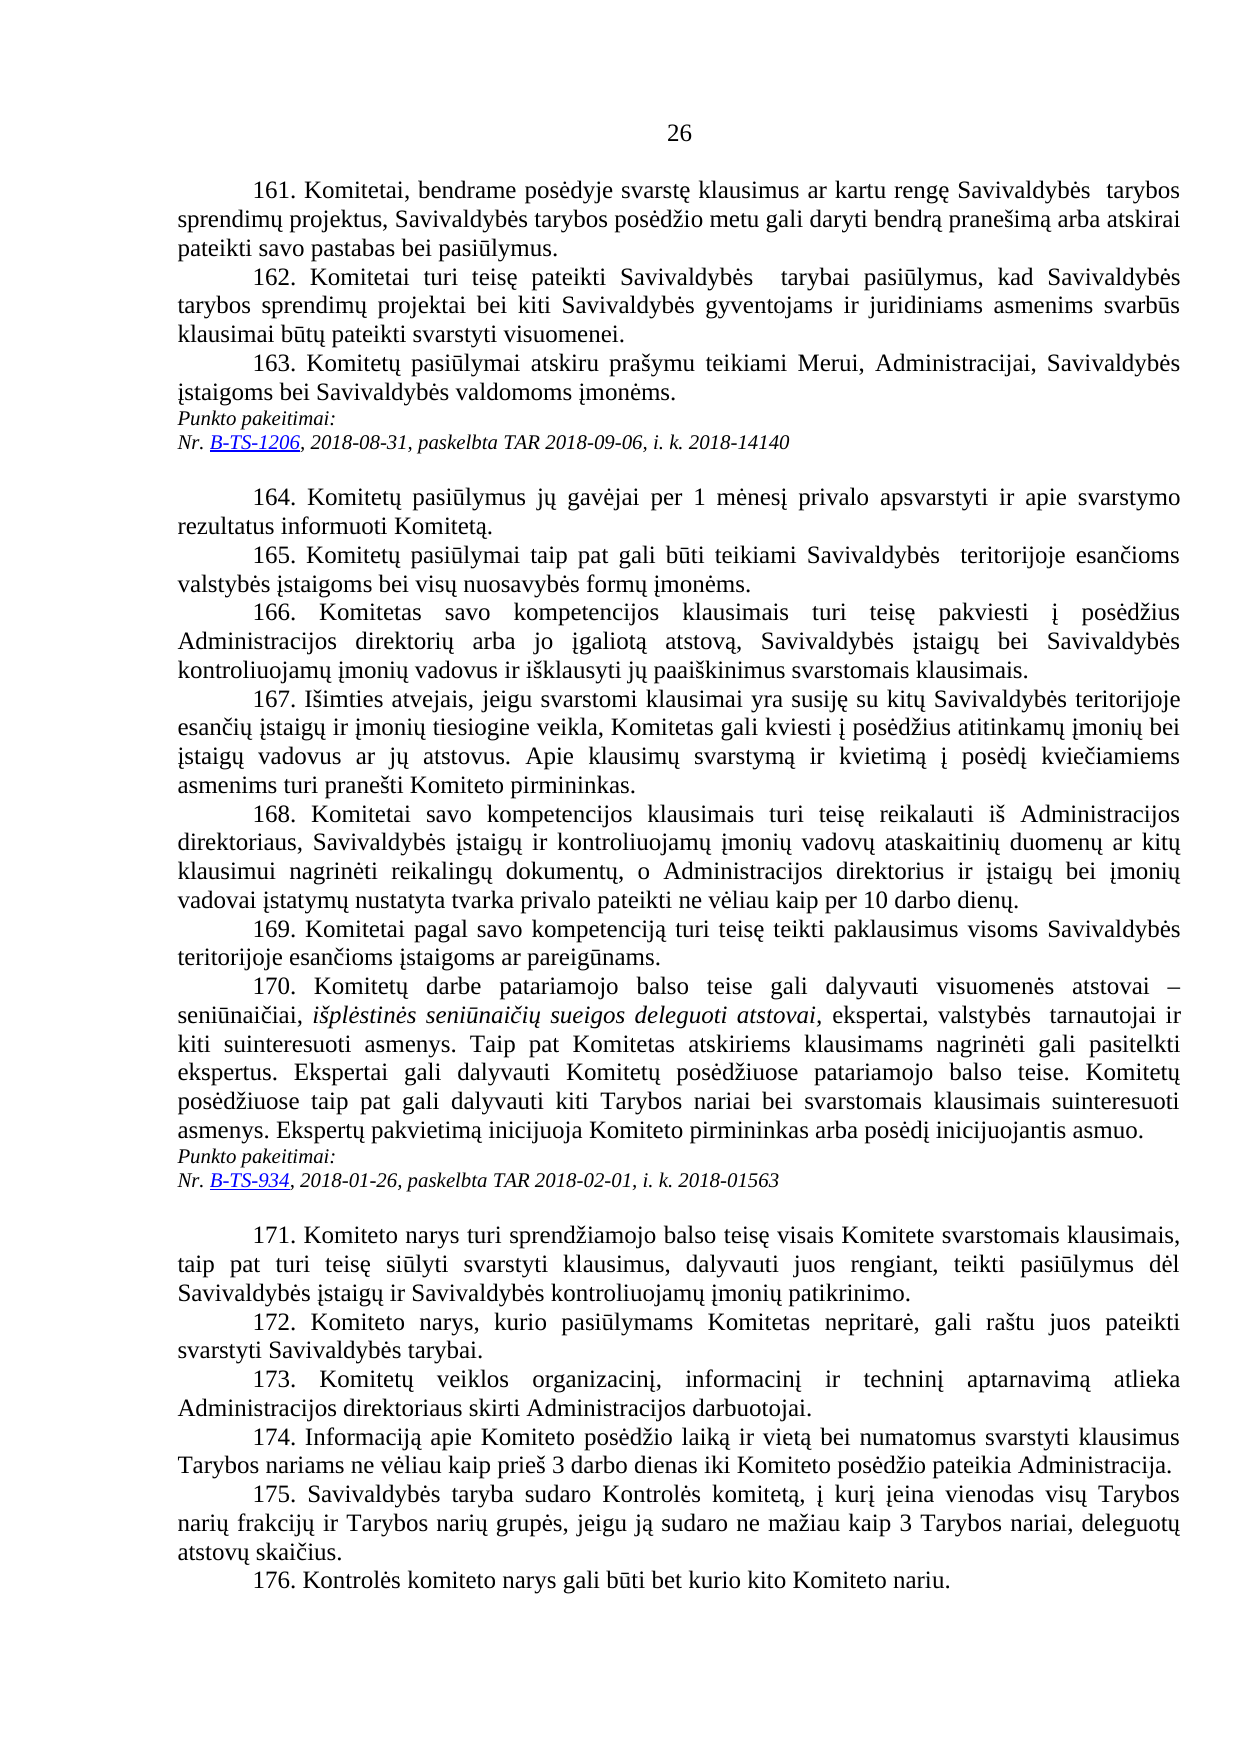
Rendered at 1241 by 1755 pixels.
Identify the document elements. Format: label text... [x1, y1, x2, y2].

text 164. Komitetų pasiūlymus jų gavėjai per 1 mėnesį privalo apsvarstyti ir apie svarstymo rezultatus informuoti Komitetą. [177, 482, 1181, 540]
text 166. Komitetas savo kompetencijos klausimais turi teisę pakviesti į posėdžius Administracijos direktorių arba jo įgaliotą atstovą, Savivaldybės įstaigų bei Savivaldybės kontroliuojamų įmonių vadovus ir išklausyti jų paaiškinimus svarstomais klausimais. [177, 597, 1181, 684]
text 168. Komitetai savo kompetencijos klausimais turi teisę reikalauti iš Administracijos direktoriaus, Savivaldybės įstaigų ir kontroliuojamų įmonių vadovų ataskaitinių duomenų ar kitų klausimui nagrinėti reikalingų dokumentų, o Administracijos direktorius ir įstaigų bei įmonių vadovai įstatymų nustatyta tvarka privalo pateikti ne vėliau kaip per 10 darbo dienų. [177, 799, 1181, 914]
text Punkto pakeitimai: [177, 406, 1181, 430]
text 176. Kontrolės komiteto narys gali būti bet kurio kito Komiteto nariu. [177, 1566, 1181, 1594]
text 169. Komitetai pagal savo kompetenciją turi teisę teikti paklausimus visoms Savivaldybės teritorijoje esančioms įstaigoms ar pareigūnams. [177, 914, 1181, 971]
text 171. Komiteto narys turi sprendžiamojo balso teisę visais Komitete svarstomais klausimais, taip pat turi teisę siūlyti svarstyti klausimus, dalyvauti juos rengiant, teikti pasiūlymus dėl Savivaldybės įstaigų ir Savivaldybės kontroliuojamų įmonių patikrinimo. [177, 1221, 1181, 1307]
text Nr. B-TS-1206, 2018-08-31, paskelbta TAR 2018-09-06, i. k. 2018-14140 [177, 430, 1181, 454]
text 174. Informaciją apie Komiteto posėdžio laiką ir vietą bei numatomus svarstyti klausimus Tarybos nariams ne vėliau kaip prieš 3 darbo dienas iki Komiteto posėdžio pateikia Administracija. [177, 1422, 1181, 1479]
text 170. Komitetų darbe patariamojo balso teise gali dalyvauti visuomenės atstovai – seniūnaičiai, išplėstinės seniūnaičių sueigos deleguoti atstovai, ekspertai, valstybės tarnautojai ir kiti suinteresuoti asmenys. Taip pat Komitetas atskiriems klausimams nagrinėti gali pasitelkti ekspertus. Ekspertai gali dalyvauti Komitetų posėdžiuose patariamojo balso teise. Komitetų posėdžiuose taip pat gali dalyvauti kiti Tarybos nariai bei svarstomais klausimais suinteresuoti asmenys. Ekspertų pakvietimą inicijuoja Komiteto pirmininkas arba posėdį inicijuojantis asmuo. [177, 971, 1181, 1144]
text Nr. B-TS-934, 2018-01-26, paskelbta TAR 2018-02-01, i. k. 2018-01563 [177, 1168, 1181, 1192]
text 172. Komiteto narys, kurio pasiūlymams Komitetas nepritarė, gali raštu juos pateikti svarstyti Savivaldybės tarybai. [177, 1307, 1181, 1364]
text 165. Komitetų pasiūlymai taip pat gali būti teikiami Savivaldybės teritorijoje esančioms valstybės įstaigoms bei visų nuosavybės formų įmonėms. [177, 540, 1181, 597]
text 167. Išimties atvejais, jeigu svarstomi klausimai yra susiję su kitų Savivaldybės teritorijoje esančių įstaigų ir įmonių tiesiogine veikla, Komitetas gali kviesti į posėdžius atitinkamų įmonių bei įstaigų vadovus ar jų atstovus. Apie klausimų svarstymą ir kvietimą į posėdį kviečiamiems asmenims turi pranešti Komiteto pirmininkas. [177, 684, 1181, 799]
text 163. Komitetų pasiūlymai atskiru prašymu teikiami Merui, Administracijai, Savivaldybės įstaigoms bei Savivaldybės valdomoms įmonėms. [177, 348, 1181, 406]
text 161. Komitetai, bendrame posėdyje svarstę klausimus ar kartu rengę Savivaldybės tarybos sprendimų projektus, Savivaldybės tarybos posėdžio metu gali daryti bendrą pranešimą arba atskirai pateikti savo pastabas bei pasiūlymus. [177, 176, 1181, 262]
text 173. Komitetų veiklos organizacinį, informacinį ir techninį aptarnavimą atlieka Administracijos direktoriaus skirti Administracijos darbuotojai. [177, 1364, 1181, 1422]
text 162. Komitetai turi teisę pateikti Savivaldybės tarybai pasiūlymus, kad Savivaldybės tarybos sprendimų projektai bei kiti Savivaldybės gyventojams ir juridiniams asmenims svarbūs klausimai būtų pateikti svarstyti visuomenei. [177, 262, 1181, 348]
text Punkto pakeitimai: [177, 1144, 1181, 1168]
text 175. Savivaldybės taryba sudaro Kontrolės komitetą, į kurį įeina vienodas visų Tarybos narių frakcijų ir Tarybos narių grupės, jeigu ją sudaro ne mažiau kaip 3 Tarybos nariai, deleguotų atstovų skaičius. [177, 1479, 1181, 1566]
